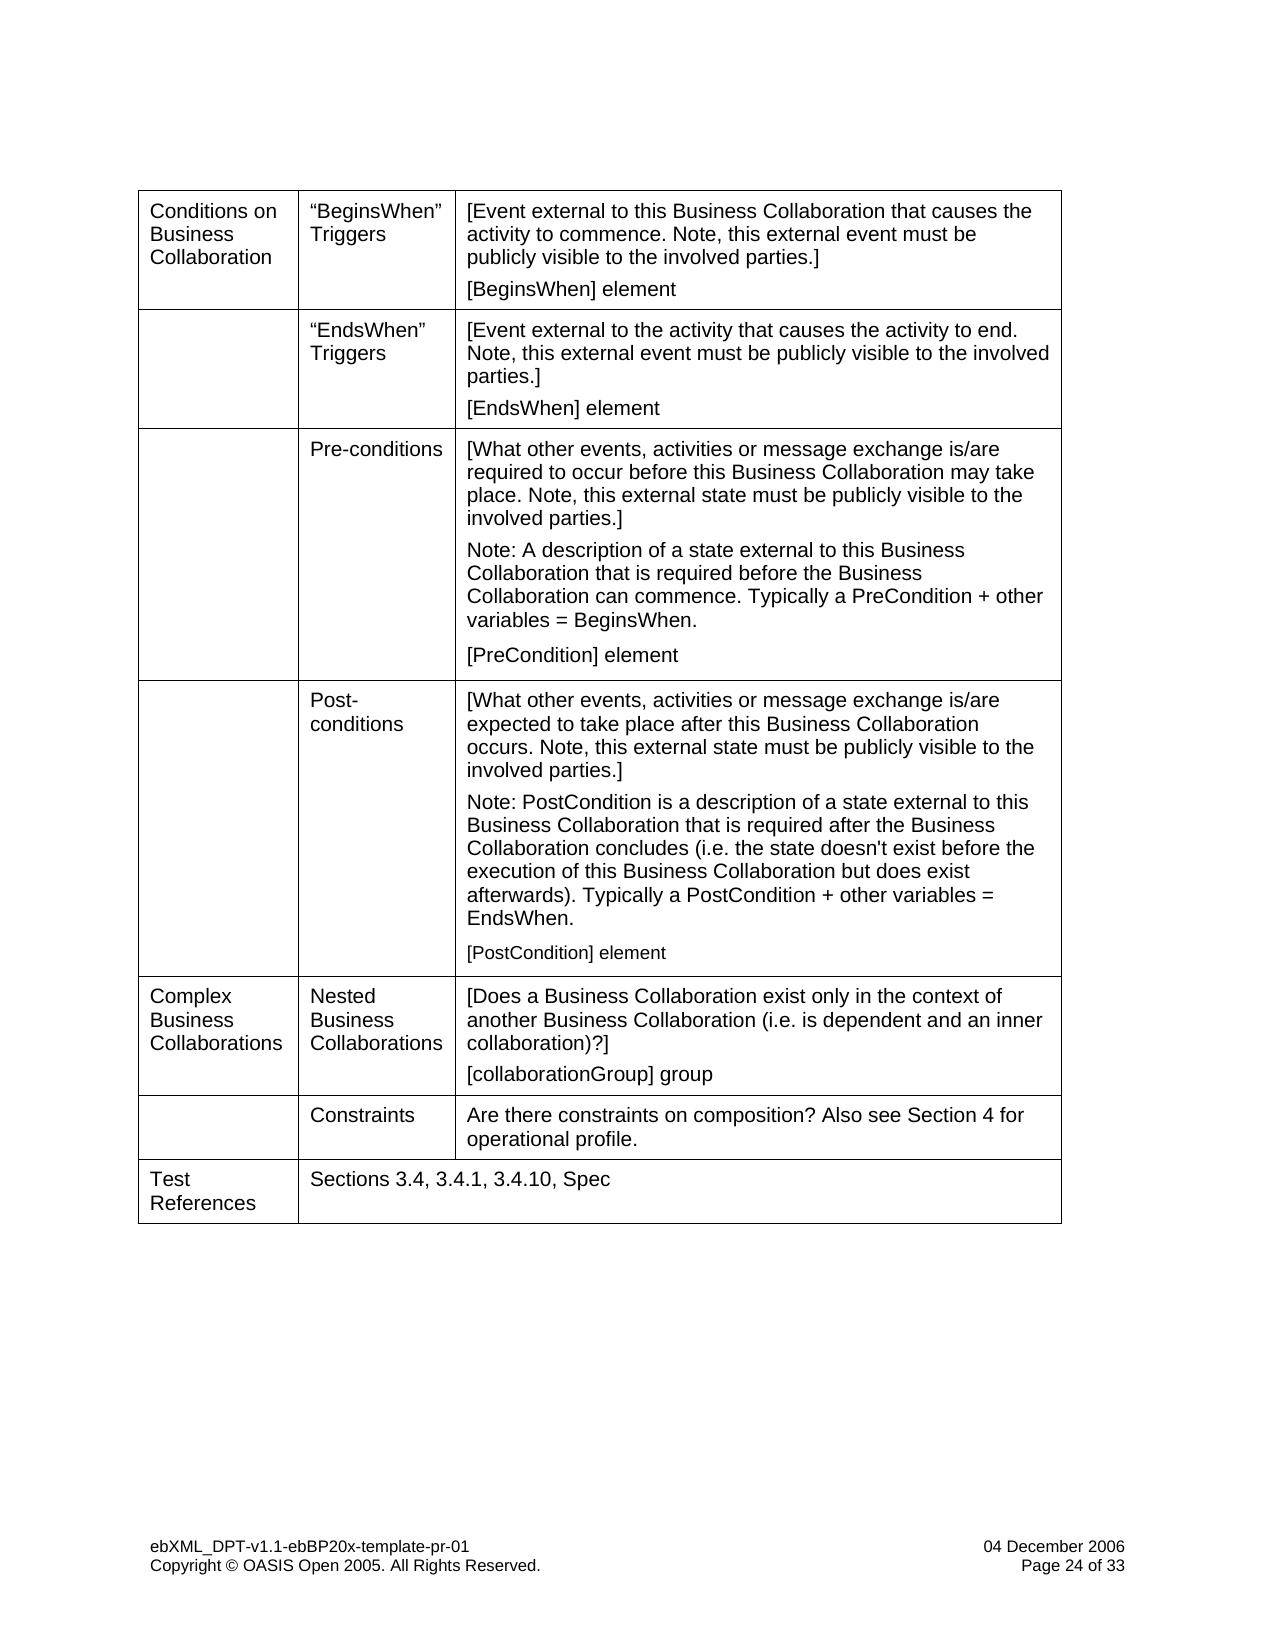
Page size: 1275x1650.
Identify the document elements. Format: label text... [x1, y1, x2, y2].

table_cell Pre-conditions [299, 429, 455, 679]
table_cell [139, 1096, 298, 1159]
table_cell Are there constraints on composition? Also see Section 4 for operational profile. [456, 1096, 1061, 1159]
table_cell [139, 310, 298, 428]
table_cell Complex Business Collaborations [139, 977, 298, 1094]
table_cell Test References [139, 1160, 298, 1223]
table_cell [Event external to the activity that causes the activity to end. Note, this external event must be publicly visible to the involved parties.] [EndsWhen] element [456, 310, 1061, 428]
table_header Conditions on Business Collaboration [139, 191, 298, 309]
table_cell Nested Business Collaborations [299, 977, 455, 1094]
table_cell “EndsWhen” Triggers [299, 310, 455, 428]
table_cell Constraints [299, 1096, 455, 1159]
table_cell Sections 3.4, 3.4.1, 3.4.10, Spec [299, 1160, 1061, 1223]
table_header “BeginsWhen” Triggers [299, 191, 455, 309]
table_cell [What other events, activities or message exchange is/are expected to take place after this Business Collaboration occurs. Note, this external state must be publicly visible to the involved parties.] Note: PostCondition is a description of a state external to this Business Collaboration that is required after the Business Collaboration concludes (i.e. the state doesn't exist before the execution of this Business Collaboration but does exist afterwards). Typically a PostCondition + other variables = EndsWhen. [PostCondition] element [456, 681, 1061, 976]
table_cell [Does a Business Collaboration exist only in the context of another Business Collaboration (i.e. is dependent and an inner collaboration)?] [collaborationGroup] group [456, 977, 1061, 1094]
table_header [Event external to this Business Collaboration that causes the activity to commence. Note, this external event must be publicly visible to the involved parties.] [BeginsWhen] element [456, 191, 1061, 309]
table_cell [What other events, activities or message exchange is/are required to occur before this Business Collaboration may take place. Note, this external state must be publicly visible to the involved parties.] Note: A description of a state external to this Business Collaboration that is required before the Business Collaboration can commence. Typically a PreCondition + other variables = BeginsWhen. [PreCondition] element [456, 429, 1061, 679]
table_cell [139, 429, 298, 679]
table_cell [139, 681, 298, 976]
table_cell Post-conditions [299, 681, 455, 976]
